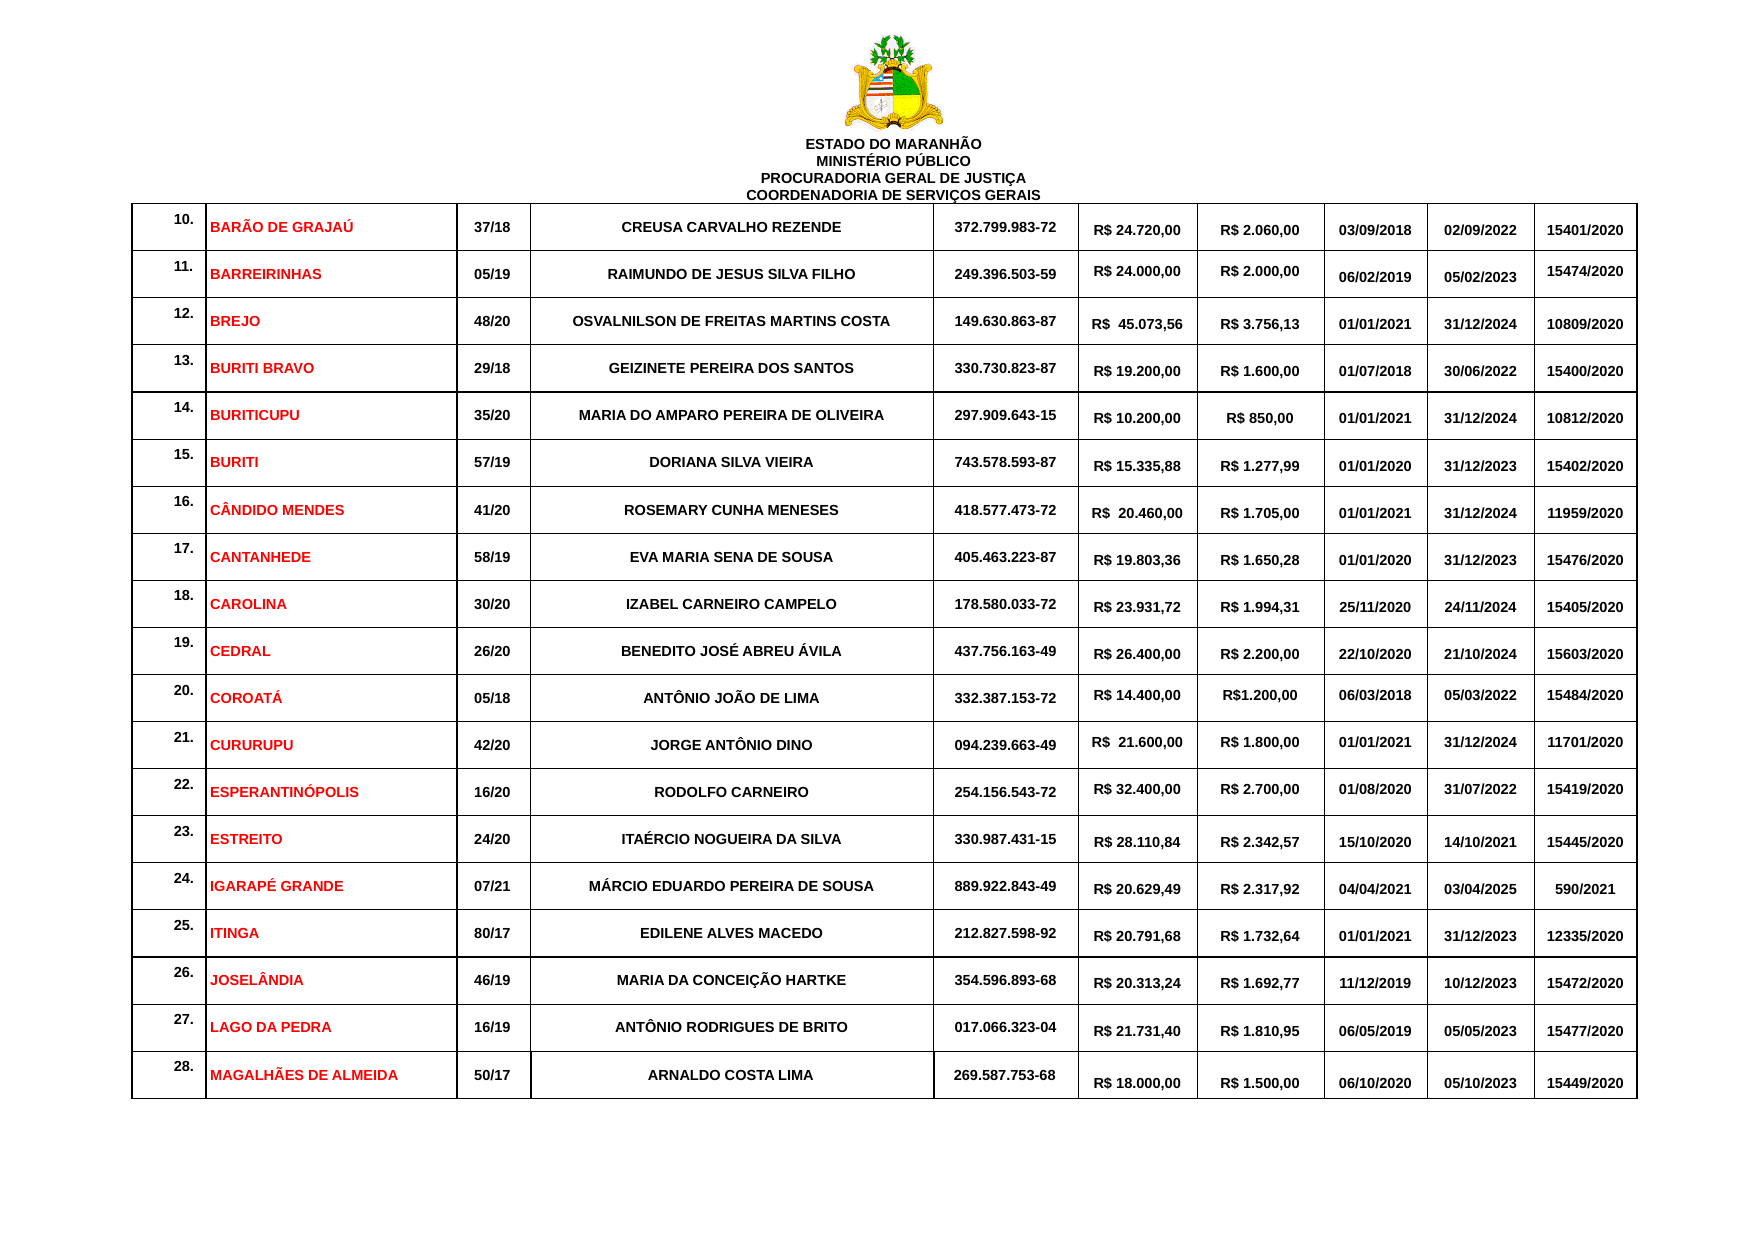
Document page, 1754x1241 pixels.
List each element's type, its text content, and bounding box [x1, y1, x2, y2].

table_cell R$ 19.803,36 [1079, 534, 1197, 580]
table_cell [133, 958, 205, 1003]
table_cell 743.578.593-87 [934, 440, 1078, 486]
table_cell 15474/2020 [1535, 251, 1636, 297]
table_cell R$ 21.600,00 [1079, 722, 1197, 768]
table_cell 21/10/2024 [1428, 628, 1534, 674]
table_cell 31/12/2024 [1428, 722, 1534, 768]
table_cell CEDRAL [207, 628, 456, 674]
table_cell 01/01/2021 [1325, 393, 1427, 438]
table_cell 11/12/2019 [1325, 958, 1427, 1003]
table_cell 15472/2020 [1535, 958, 1636, 1003]
table_cell 58/19 [458, 534, 530, 580]
table_cell 01/01/2021 [1325, 722, 1427, 768]
table_cell [133, 769, 205, 815]
table_cell 03/09/2018 [1325, 204, 1427, 250]
table_cell 15603/2020 [1535, 628, 1636, 674]
table_cell 094.239.663-49 [934, 722, 1078, 768]
table_cell RAIMUNDO DE JESUS SILVA FILHO [531, 251, 933, 297]
table_cell R$ 2.060,00 [1198, 204, 1324, 250]
table_cell [133, 675, 205, 721]
table_cell MARIA DO AMPARO PEREIRA DE OLIVEIRA [531, 393, 933, 438]
table_cell 25/11/2020 [1325, 581, 1427, 627]
table_cell 41/20 [458, 487, 530, 533]
table_cell MAGALHÃES DE ALMEIDA [207, 1052, 456, 1098]
table_cell 11959/2020 [1535, 487, 1636, 533]
table_cell ANTÔNIO JOÃO DE LIMA [531, 675, 933, 721]
table_cell 212.827.598-92 [934, 910, 1078, 956]
table_cell 30/20 [458, 581, 530, 627]
table_cell 04/04/2021 [1325, 863, 1427, 909]
table_cell 14/10/2021 [1428, 816, 1534, 862]
table_cell R$ 21.731,40 [1079, 1005, 1197, 1051]
table_cell 12335/2020 [1535, 910, 1636, 956]
table_cell R$ 1.810,95 [1198, 1005, 1324, 1051]
table_cell 80/17 [458, 910, 530, 956]
table_cell 149.630.863-87 [934, 298, 1078, 344]
table_cell R$ 1.600,00 [1198, 345, 1324, 391]
table_cell R$ 1.994,31 [1198, 581, 1324, 627]
table_cell JORGE ANTÔNIO DINO [531, 722, 933, 768]
table_cell CANTANHEDE [207, 534, 456, 580]
table_cell [133, 722, 205, 768]
table_cell R$ 18.000,00 [1079, 1052, 1197, 1098]
table_cell BREJO [207, 298, 456, 344]
table_cell 15402/2020 [1535, 440, 1636, 486]
table_cell 05/18 [458, 675, 530, 721]
table_cell [133, 393, 205, 438]
table_cell R$ 850,00 [1198, 393, 1324, 438]
table_cell 31/12/2024 [1428, 393, 1534, 438]
table_cell 07/21 [458, 863, 530, 909]
table_cell [133, 1052, 205, 1098]
table_cell 31/12/2023 [1428, 910, 1534, 956]
table_cell R$ 2.317,92 [1198, 863, 1324, 909]
table_cell 254.156.543-72 [934, 769, 1078, 815]
table_cell [133, 581, 205, 627]
table_cell [133, 298, 205, 344]
table_cell 10809/2020 [1535, 298, 1636, 344]
table_cell 26/20 [458, 628, 530, 674]
table_cell 372.799.983-72 [934, 204, 1078, 250]
table_cell 10812/2020 [1535, 393, 1636, 438]
table_cell [133, 345, 205, 391]
table_cell DORIANA SILVA VIEIRA [531, 440, 933, 486]
table_cell [133, 440, 205, 486]
table_cell CURURUPU [207, 722, 456, 768]
table_cell R$ 1.732,64 [1198, 910, 1324, 956]
table_cell [133, 816, 205, 862]
table_cell 405.463.223-87 [934, 534, 1078, 580]
table_cell 05/10/2023 [1428, 1052, 1534, 1098]
table_cell 02/09/2022 [1428, 204, 1534, 250]
table_cell 06/05/2019 [1325, 1005, 1427, 1051]
table_cell 15476/2020 [1535, 534, 1636, 580]
table_cell 15477/2020 [1535, 1005, 1636, 1051]
table_cell 05/02/2023 [1428, 251, 1534, 297]
table_cell BURITI [207, 440, 456, 486]
table_cell 15449/2020 [1535, 1052, 1636, 1098]
table_cell R$ 20.791,68 [1079, 910, 1197, 956]
table_cell 24/11/2024 [1428, 581, 1534, 627]
table_cell 178.580.033-72 [934, 581, 1078, 627]
table_cell GEIZINETE PEREIRA DOS SANTOS [531, 345, 933, 391]
table_cell IZABEL CARNEIRO CAMPELO [531, 581, 933, 627]
table_cell 50/17 [458, 1052, 530, 1098]
table_cell 017.066.323-04 [934, 1005, 1078, 1051]
table_cell R$ 2.342,57 [1198, 816, 1324, 862]
table_cell ANTÔNIO RODRIGUES DE BRITO [531, 1005, 933, 1051]
table_cell 10/12/2023 [1428, 958, 1534, 1003]
table_cell MARIA DA CONCEIÇÃO HARTKE [531, 958, 933, 1003]
table_cell [133, 1005, 205, 1051]
table_cell 37/18 [458, 204, 530, 250]
table_cell 16/20 [458, 769, 530, 815]
table_cell MÁRCIO EDUARDO PEREIRA DE SOUSA [531, 863, 933, 909]
table_cell R$ 2.200,00 [1198, 628, 1324, 674]
table_cell R$ 20.460,00 [1079, 487, 1197, 533]
table_cell EVA MARIA SENA DE SOUSA [531, 534, 933, 580]
table_cell [133, 251, 205, 297]
table_cell R$ 15.335,88 [1079, 440, 1197, 486]
table_cell R$ 28.110,84 [1079, 816, 1197, 862]
table_cell 15400/2020 [1535, 345, 1636, 391]
table_cell 22/10/2020 [1325, 628, 1427, 674]
table_cell 05/05/2023 [1428, 1005, 1534, 1051]
table_cell 15/10/2020 [1325, 816, 1427, 862]
table_cell 05/03/2022 [1428, 675, 1534, 721]
table_cell 01/01/2021 [1325, 298, 1427, 344]
table_cell 590/2021 [1535, 863, 1636, 909]
table_cell R$ 23.931,72 [1079, 581, 1197, 627]
table_cell 24/20 [458, 816, 530, 862]
table_cell IGARAPÉ GRANDE [207, 863, 456, 909]
table_cell R$ 1.277,99 [1198, 440, 1324, 486]
table_cell 01/01/2021 [1325, 487, 1427, 533]
table_cell ITINGA [207, 910, 456, 956]
table_cell R$ 20.313,24 [1079, 958, 1197, 1003]
table_cell 889.922.843-49 [934, 863, 1078, 909]
table_cell [133, 628, 205, 674]
table_cell 15445/2020 [1535, 816, 1636, 862]
table_cell 332.387.153-72 [934, 675, 1078, 721]
table_cell 06/10/2020 [1325, 1052, 1427, 1098]
table_cell 15484/2020 [1535, 675, 1636, 721]
table_cell R$ 20.629,49 [1079, 863, 1197, 909]
table_cell [133, 863, 205, 909]
table_cell [133, 534, 205, 580]
table_cell JOSELÂNDIA [207, 958, 456, 1003]
table_cell [133, 487, 205, 533]
table_cell R$ 19.200,00 [1079, 345, 1197, 391]
table_cell 269.587.753-68 [935, 1052, 1078, 1098]
table_cell R$1.200,00 [1198, 675, 1324, 721]
table_cell 15405/2020 [1535, 581, 1636, 627]
table_cell [133, 204, 205, 250]
table_cell R$ 24.000,00 [1079, 251, 1197, 297]
table_cell 01/01/2020 [1325, 534, 1427, 580]
table_cell 31/12/2024 [1428, 298, 1534, 344]
table_cell 01/01/2020 [1325, 440, 1427, 486]
table_cell 11701/2020 [1535, 722, 1636, 768]
table_cell R$ 1.500,00 [1198, 1052, 1324, 1098]
table_cell R$ 14.400,00 [1079, 675, 1197, 721]
table_cell 01/07/2018 [1325, 345, 1427, 391]
table_cell 06/03/2018 [1325, 675, 1427, 721]
table_cell 330.730.823-87 [934, 345, 1078, 391]
table_cell 29/18 [458, 345, 530, 391]
table_cell LAGO DA PEDRA [207, 1005, 456, 1051]
table_cell 01/08/2020 [1325, 769, 1427, 815]
table_cell BENEDITO JOSÉ ABREU ÁVILA [531, 628, 933, 674]
table_cell 48/20 [458, 298, 530, 344]
table_cell 31/12/2024 [1428, 487, 1534, 533]
table_cell 437.756.163-49 [934, 628, 1078, 674]
table_cell ESPERANTINÓPOLIS [207, 769, 456, 815]
table_cell OSVALNILSON DE FREITAS MARTINS COSTA [531, 298, 933, 344]
table_cell [133, 910, 205, 956]
table_cell CÂNDIDO MENDES [207, 487, 456, 533]
table_cell BARÃO DE GRAJAÚ [207, 204, 456, 250]
table_cell EDILENE ALVES MACEDO [531, 910, 933, 956]
table_cell 01/01/2021 [1325, 910, 1427, 956]
table_cell R$ 26.400,00 [1079, 628, 1197, 674]
table_cell R$ 1.800,00 [1198, 722, 1324, 768]
table_cell 35/20 [458, 393, 530, 438]
table_cell ITAÉRCIO NOGUEIRA DA SILVA [531, 816, 933, 862]
table_cell ROSEMARY CUNHA MENESES [531, 487, 933, 533]
table_cell 05/19 [458, 251, 530, 297]
table_cell 16/19 [458, 1005, 530, 1051]
table_cell 330.987.431-15 [934, 816, 1078, 862]
table_cell 15419/2020 [1535, 769, 1636, 815]
table_cell 31/07/2022 [1428, 769, 1534, 815]
table_cell 42/20 [458, 722, 530, 768]
table_cell CREUSA CARVALHO REZENDE [531, 204, 933, 250]
table_cell 30/06/2022 [1428, 345, 1534, 391]
table_cell BARREIRINHAS [207, 251, 456, 297]
table_cell 418.577.473-72 [934, 487, 1078, 533]
table_cell 15401/2020 [1535, 204, 1636, 250]
table_cell 249.396.503-59 [934, 251, 1078, 297]
table_cell R$ 2.700,00 [1198, 769, 1324, 815]
table_cell 46/19 [458, 958, 530, 1003]
table_cell R$ 1.705,00 [1198, 487, 1324, 533]
table_cell BURITI BRAVO [207, 345, 456, 391]
table_cell 354.596.893-68 [934, 958, 1078, 1003]
table_cell R$ 3.756,13 [1198, 298, 1324, 344]
table_cell 57/19 [458, 440, 530, 486]
table_cell R$ 45.073,56 [1079, 298, 1197, 344]
table_cell 31/12/2023 [1428, 440, 1534, 486]
table_cell ARNALDO COSTA LIMA [532, 1052, 933, 1098]
table_cell R$ 10.200,00 [1079, 393, 1197, 438]
table_cell 297.909.643-15 [934, 393, 1078, 438]
table_cell 06/02/2019 [1325, 251, 1427, 297]
table_cell CAROLINA [207, 581, 456, 627]
table_cell ESTREITO [207, 816, 456, 862]
table_cell RODOLFO CARNEIRO [531, 769, 933, 815]
table_cell R$ 1.650,28 [1198, 534, 1324, 580]
table_cell R$ 1.692,77 [1198, 958, 1324, 1003]
table_cell R$ 24.720,00 [1079, 204, 1197, 250]
table_cell R$ 2.000,00 [1198, 251, 1324, 297]
table_cell BURITICUPU [207, 393, 456, 438]
table_cell 31/12/2023 [1428, 534, 1534, 580]
table_cell 03/04/2025 [1428, 863, 1534, 909]
table_cell R$ 32.400,00 [1079, 769, 1197, 815]
table_cell COROATÁ [207, 675, 456, 721]
